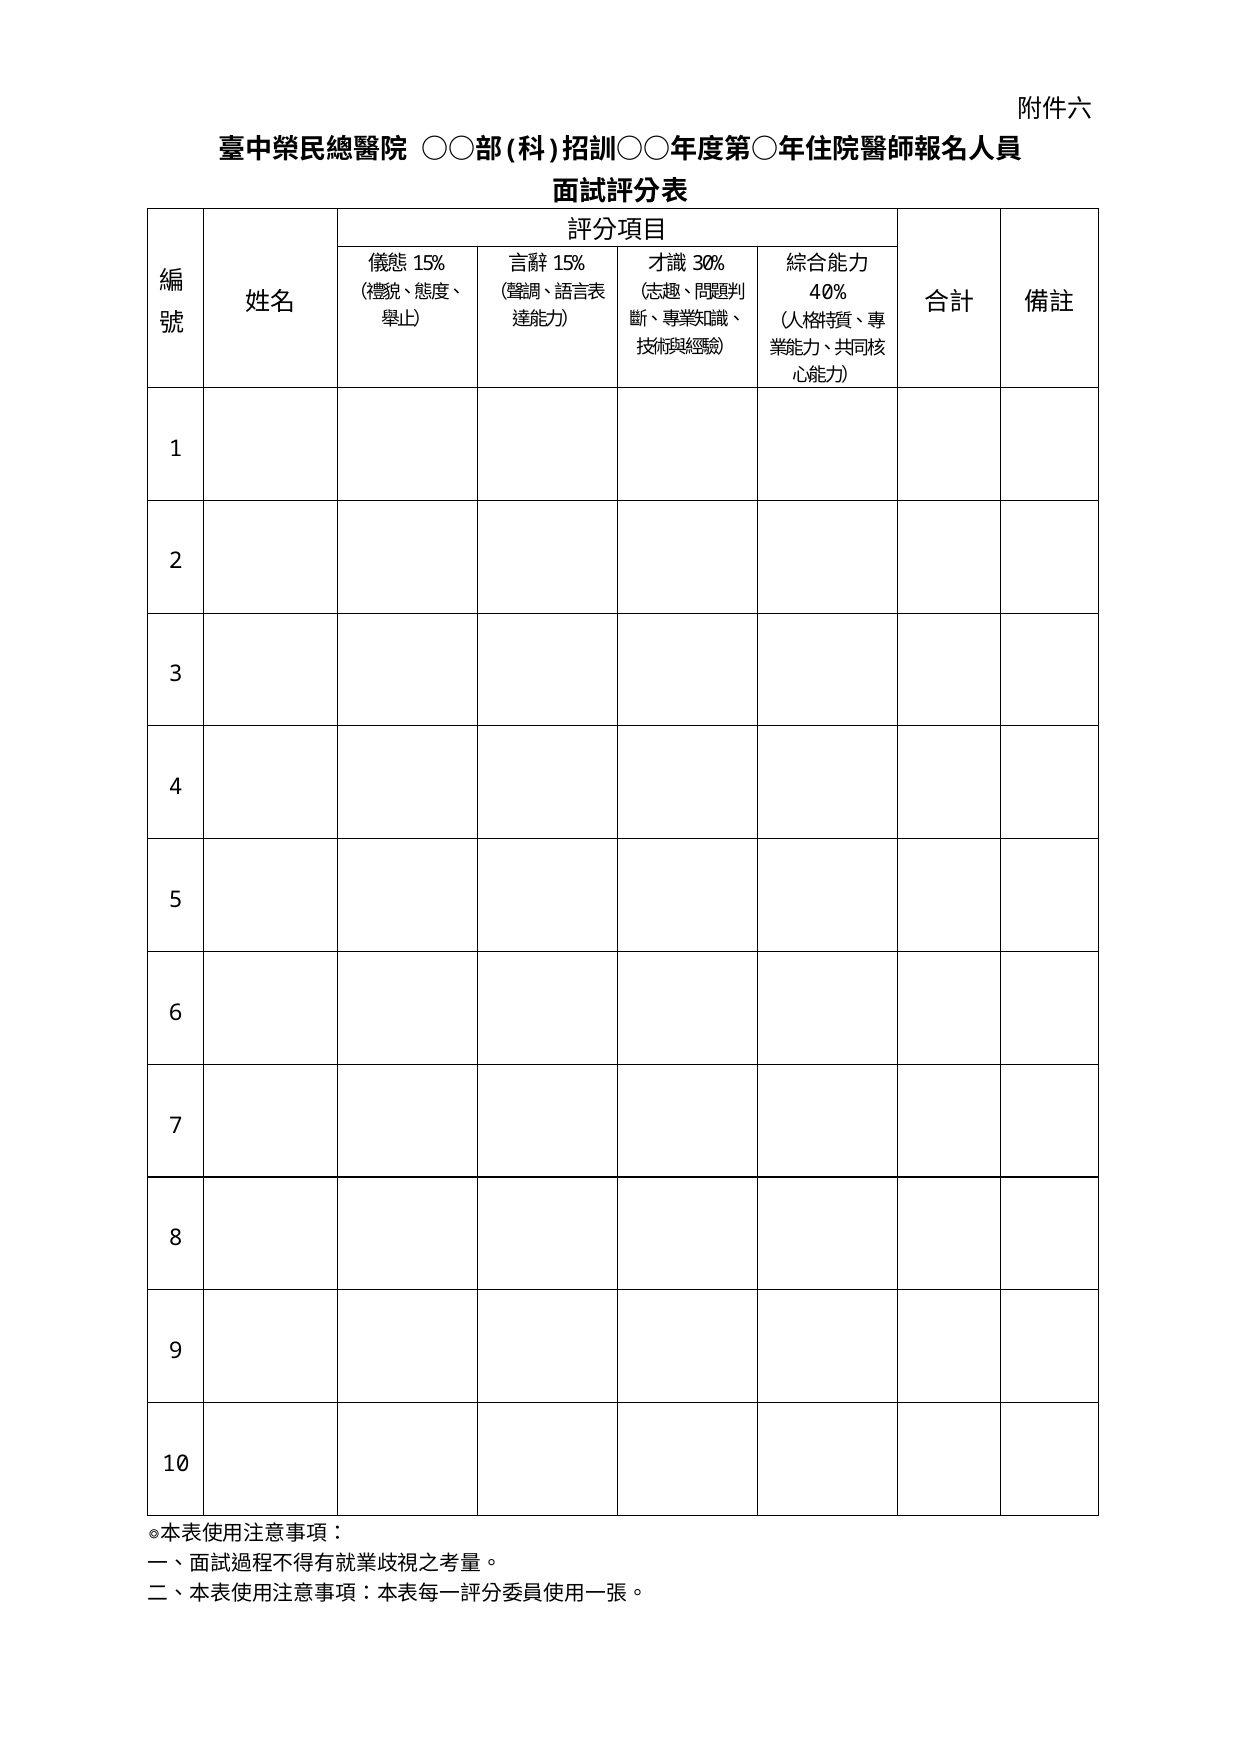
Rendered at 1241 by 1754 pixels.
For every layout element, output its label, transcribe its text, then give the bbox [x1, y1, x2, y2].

table_cell [758, 614, 897, 725]
table_cell [618, 1178, 757, 1289]
table_header 備註 [1001, 209, 1098, 387]
table_cell [338, 1403, 477, 1515]
table_cell [204, 1178, 337, 1289]
table_cell [204, 1403, 337, 1515]
table_cell [204, 726, 337, 838]
table_cell [758, 952, 897, 1064]
table_cell [1001, 726, 1098, 838]
table_cell [338, 388, 477, 499]
table_cell [898, 1403, 1000, 1515]
table_cell 言辭15% （聲調、語言表達能力） [478, 247, 617, 387]
table_cell [898, 501, 1000, 612]
table_cell 2 [148, 501, 203, 612]
table_cell 3 [148, 614, 203, 725]
table_header 姓名 [204, 209, 337, 387]
table_cell 9 [148, 1290, 203, 1402]
table_cell [618, 1403, 757, 1515]
text 二、本表使用注意事項：本表每一評分委員使用一張。 [148, 1576, 1092, 1607]
text 面試評分表 [148, 167, 1092, 208]
table_cell [478, 839, 617, 951]
table_cell [758, 1178, 897, 1289]
table_cell [338, 614, 477, 725]
table_cell [338, 1065, 477, 1176]
table_cell 5 [148, 839, 203, 951]
table_cell [618, 501, 757, 612]
table_cell [204, 1065, 337, 1176]
table_cell [204, 839, 337, 951]
table_cell [1001, 952, 1098, 1064]
table_cell 7 [148, 1065, 203, 1176]
table_cell [618, 839, 757, 951]
table_cell [338, 839, 477, 951]
table_cell [1001, 1290, 1098, 1402]
table_cell [758, 388, 897, 499]
table_cell [898, 1065, 1000, 1176]
table_cell [478, 952, 617, 1064]
table_cell [898, 1178, 1000, 1289]
table_cell 才識30% （志趣、問題判斷、專業知識、技術與經驗） [618, 247, 757, 387]
table_cell 1 [148, 388, 203, 499]
table_cell [1001, 839, 1098, 951]
table_cell [1001, 1178, 1098, 1289]
text 一、面試過程不得有就業歧視之考量。 [148, 1546, 1092, 1576]
table_cell 儀態15% （禮貌、態度、舉止） [338, 247, 477, 387]
table_cell 10 [148, 1403, 203, 1515]
table_cell 6 [148, 952, 203, 1064]
table_cell [618, 726, 757, 838]
table_cell [758, 726, 897, 838]
table_cell [478, 1403, 617, 1515]
table_header 編號 [148, 209, 203, 387]
table_cell [478, 614, 617, 725]
table_cell [478, 1178, 617, 1289]
table_cell [898, 952, 1000, 1064]
table_cell [478, 388, 617, 499]
table_cell [898, 614, 1000, 725]
table_cell [338, 1290, 477, 1402]
table_cell [204, 952, 337, 1064]
table_cell [618, 614, 757, 725]
table_cell [758, 1403, 897, 1515]
table_cell [338, 501, 477, 612]
text 臺中榮民總醫院 ○○部(科)招訓○○年度第○年住院醫師報名人員 [148, 125, 1092, 167]
table_cell [478, 726, 617, 838]
table_cell [338, 1178, 477, 1289]
table_cell 綜合能力40% （人格特質、專業能力、共同核心能力） [758, 247, 897, 387]
table_cell [618, 388, 757, 499]
table_cell [758, 501, 897, 612]
table_cell [898, 726, 1000, 838]
table_cell [758, 1065, 897, 1176]
table_cell [204, 1290, 337, 1402]
table_cell [204, 501, 337, 612]
table_cell [478, 1065, 617, 1176]
text 附件六 [148, 89, 1092, 125]
table_cell 4 [148, 726, 203, 838]
table_cell [618, 1065, 757, 1176]
table_cell [898, 388, 1000, 499]
table_cell [204, 388, 337, 499]
table_cell [758, 1290, 897, 1402]
table_cell [338, 952, 477, 1064]
table_header 合計 [898, 209, 1000, 387]
text ◎本表使用注意事項： [148, 1516, 1092, 1546]
table_cell [338, 726, 477, 838]
table_cell [758, 839, 897, 951]
table_cell [478, 501, 617, 612]
table_cell [1001, 501, 1098, 612]
table_cell [898, 1290, 1000, 1402]
table_cell [1001, 1403, 1098, 1515]
table_cell 8 [148, 1178, 203, 1289]
table_cell [1001, 1065, 1098, 1176]
table_header 評分項目 [338, 209, 897, 246]
table_cell [204, 614, 337, 725]
table_cell [1001, 614, 1098, 725]
table_cell [618, 952, 757, 1064]
table_cell [1001, 388, 1098, 499]
table_cell [898, 839, 1000, 951]
table_cell [618, 1290, 757, 1402]
table_cell [478, 1290, 617, 1402]
